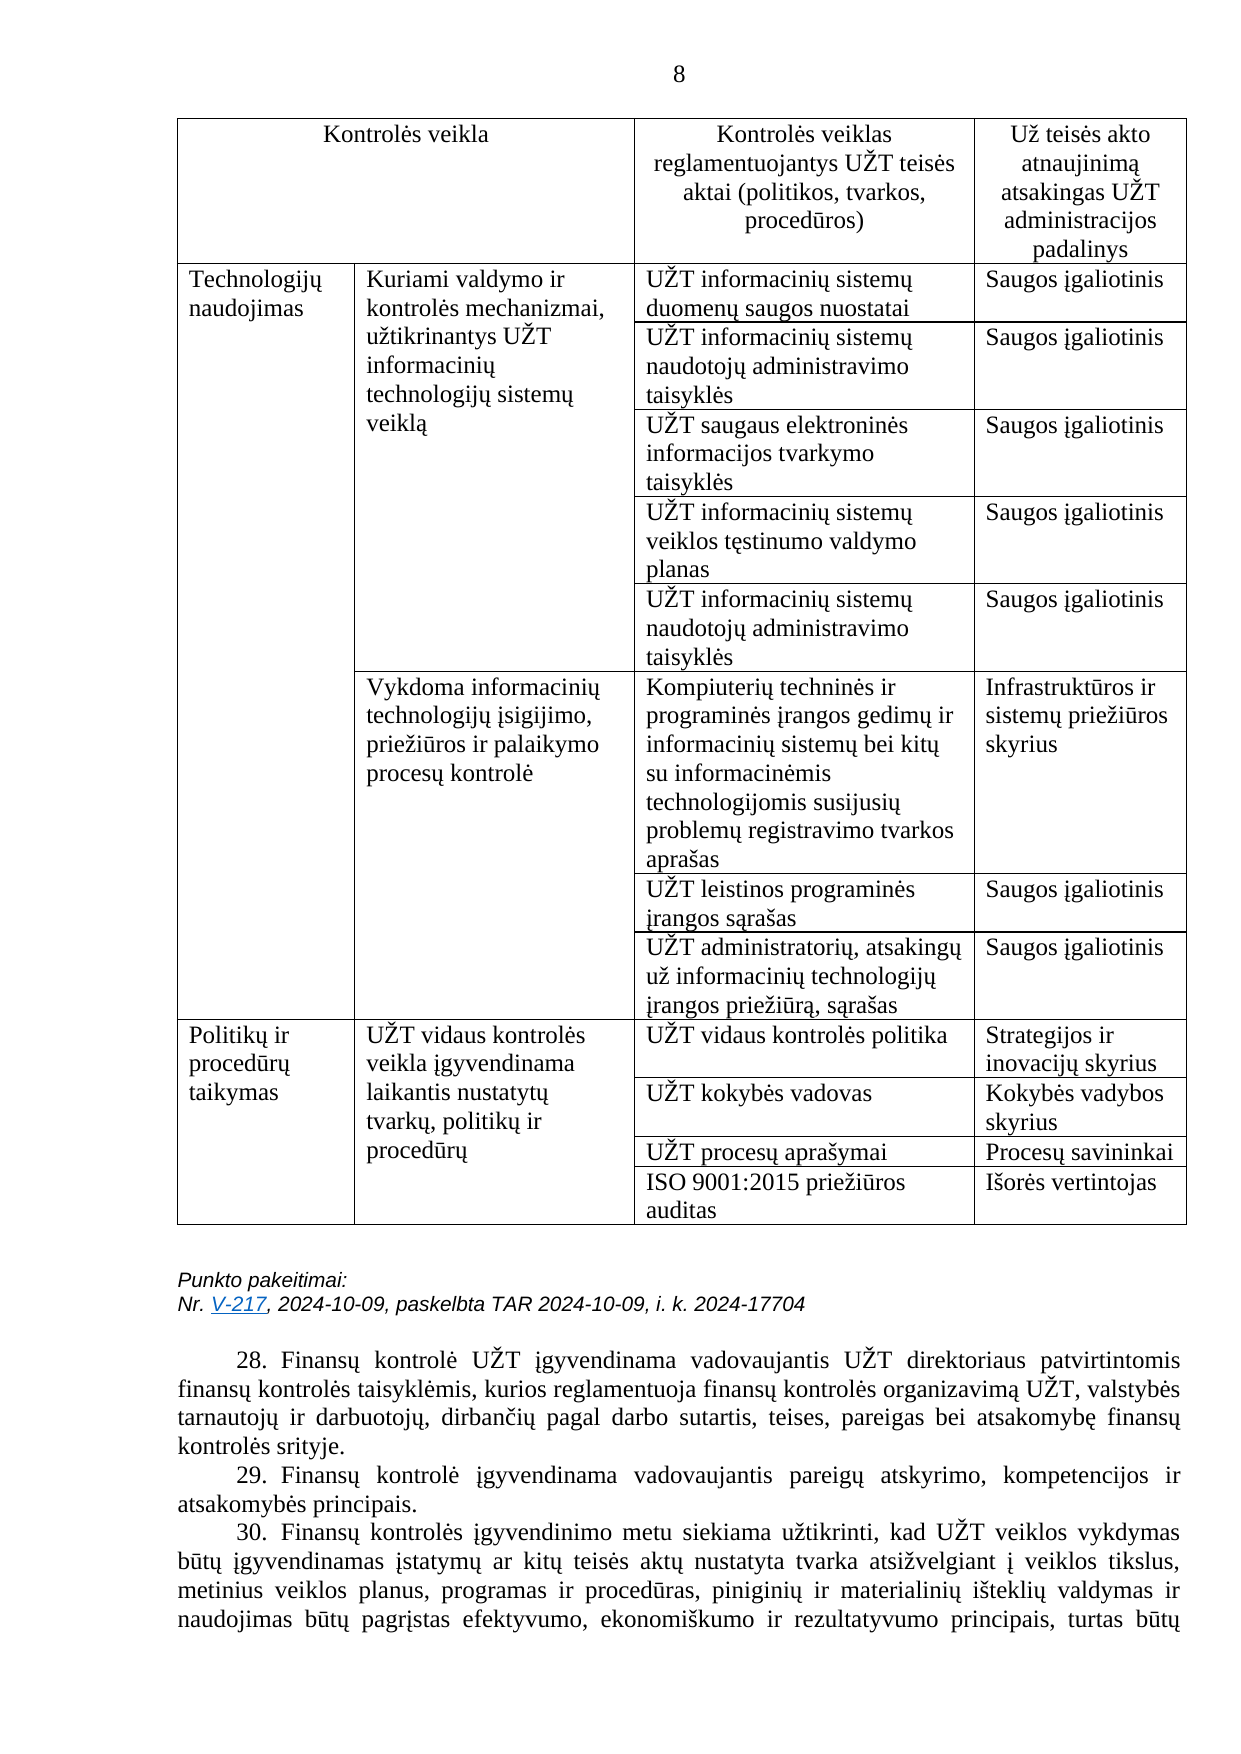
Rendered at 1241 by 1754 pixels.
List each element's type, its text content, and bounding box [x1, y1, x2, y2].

table_cell UŽT administratorių, atsakingų už informacinių technologijų įrangos priežiūrą, sąrašas [635, 933, 974, 1019]
table_cell UŽT informacinių sistemų duomenų saugos nuostatai [635, 264, 974, 321]
table_cell ISO 9001:2015 priežiūros auditas [635, 1167, 974, 1224]
table_cell UŽT kokybės vadovas [635, 1078, 974, 1136]
text 29. Finansų kontrolė įgyvendinama vadovaujantis pareigų atskyrimo, kompetencijos ir atsakomybės principais. [177, 1460, 1181, 1517]
table_cell UŽT leistinos programinės įrangos sąrašas [635, 874, 974, 931]
table_header Už teisės akto atnaujinimą atsakingas UŽT administracijos padalinys [975, 119, 1186, 263]
table_cell Saugos įgaliotinis [975, 323, 1186, 409]
table_cell UŽT saugaus elektroninės informacijos tvarkymo taisyklės [635, 410, 974, 496]
table_cell Saugos įgaliotinis [975, 584, 1186, 671]
table_cell UŽT informacinių sistemų naudotojų administravimo taisyklės [635, 323, 974, 409]
table_cell Saugos įgaliotinis [975, 874, 1186, 931]
table_cell Strategijos ir inovacijų skyrius [975, 1020, 1186, 1077]
table_header Kontrolės veiklas reglamentuojantys UŽT teisės aktai (politikos, tvarkos, procedūros) [635, 119, 974, 263]
text Punkto pakeitimai: [177, 1268, 1181, 1292]
table_cell Procesų savininkai [975, 1137, 1186, 1166]
table_header Kontrolės veikla [178, 119, 634, 263]
table_cell Saugos įgaliotinis [975, 264, 1186, 321]
text Nr. V-217, 2024-10-09, paskelbta TAR 2024-10-09, i. k. 2024-17704 [177, 1292, 1181, 1316]
text 30. Finansų kontrolės įgyvendinimo metu siekiama užtikrinti, kad UŽT veiklos vykdymas būtų įgyvendinamas įstatymų ar kitų teisės aktų nustatyta tvarka atsižvelgiant į veiklos tikslus, metinius veiklos planus, programas ir procedūras, piniginių ir materialinių išteklių valdymas ir naudojimas būtų pagrįstas efektyvumo, ekonomiškumo ir rezultatyvumo principais, turtas būtų [177, 1517, 1181, 1632]
table_cell UŽT vidaus kontrolės politika [635, 1020, 974, 1077]
table_cell Politikų ir procedūrų taikymas [178, 1020, 354, 1224]
table_cell Kokybės vadybos skyrius [975, 1078, 1186, 1136]
table_cell UŽT procesų aprašymai [635, 1137, 974, 1166]
table_cell UŽT informacinių sistemų naudotojų administravimo taisyklės [635, 584, 974, 671]
table_cell Saugos įgaliotinis [975, 410, 1186, 496]
table_cell Saugos įgaliotinis [975, 933, 1186, 1019]
table_cell Išorės vertintojas [975, 1167, 1186, 1224]
table_cell UŽT vidaus kontrolės veikla įgyvendinama laikantis nustatytų tvarkų, politikų ir procedūrų [355, 1020, 634, 1224]
table_cell Technologijų naudojimas [178, 264, 354, 1019]
table_cell Vykdoma informacinių technologijų įsigijimo, priežiūros ir palaikymo procesų kontrolė [355, 672, 634, 1019]
text 28. Finansų kontrolė UŽT įgyvendinama vadovaujantis UŽT direktoriaus patvirtintomis finansų kontrolės taisyklėmis, kurios reglamentuoja finansų kontrolės organizavimą UŽT, valstybės tarnautojų ir darbuotojų, dirbančių pagal darbo sutartis, teises, pareigas bei atsakomybę finansų kontrolės srityje. [177, 1345, 1181, 1460]
table_cell Saugos įgaliotinis [975, 497, 1186, 583]
table_cell UŽT informacinių sistemų veiklos tęstinumo valdymo planas [635, 497, 974, 583]
table_cell Kuriami valdymo ir kontrolės mechanizmai, užtikrinantys UŽT informacinių technologijų sistemų veiklą [355, 264, 634, 671]
table_cell Kompiuterių techninės ir programinės įrangos gedimų ir informacinių sistemų bei kitų su informacinėmis technologijomis susijusių problemų registravimo tvarkos aprašas [635, 672, 974, 873]
table_cell Infrastruktūros ir sistemų priežiūros skyrius [975, 672, 1186, 873]
